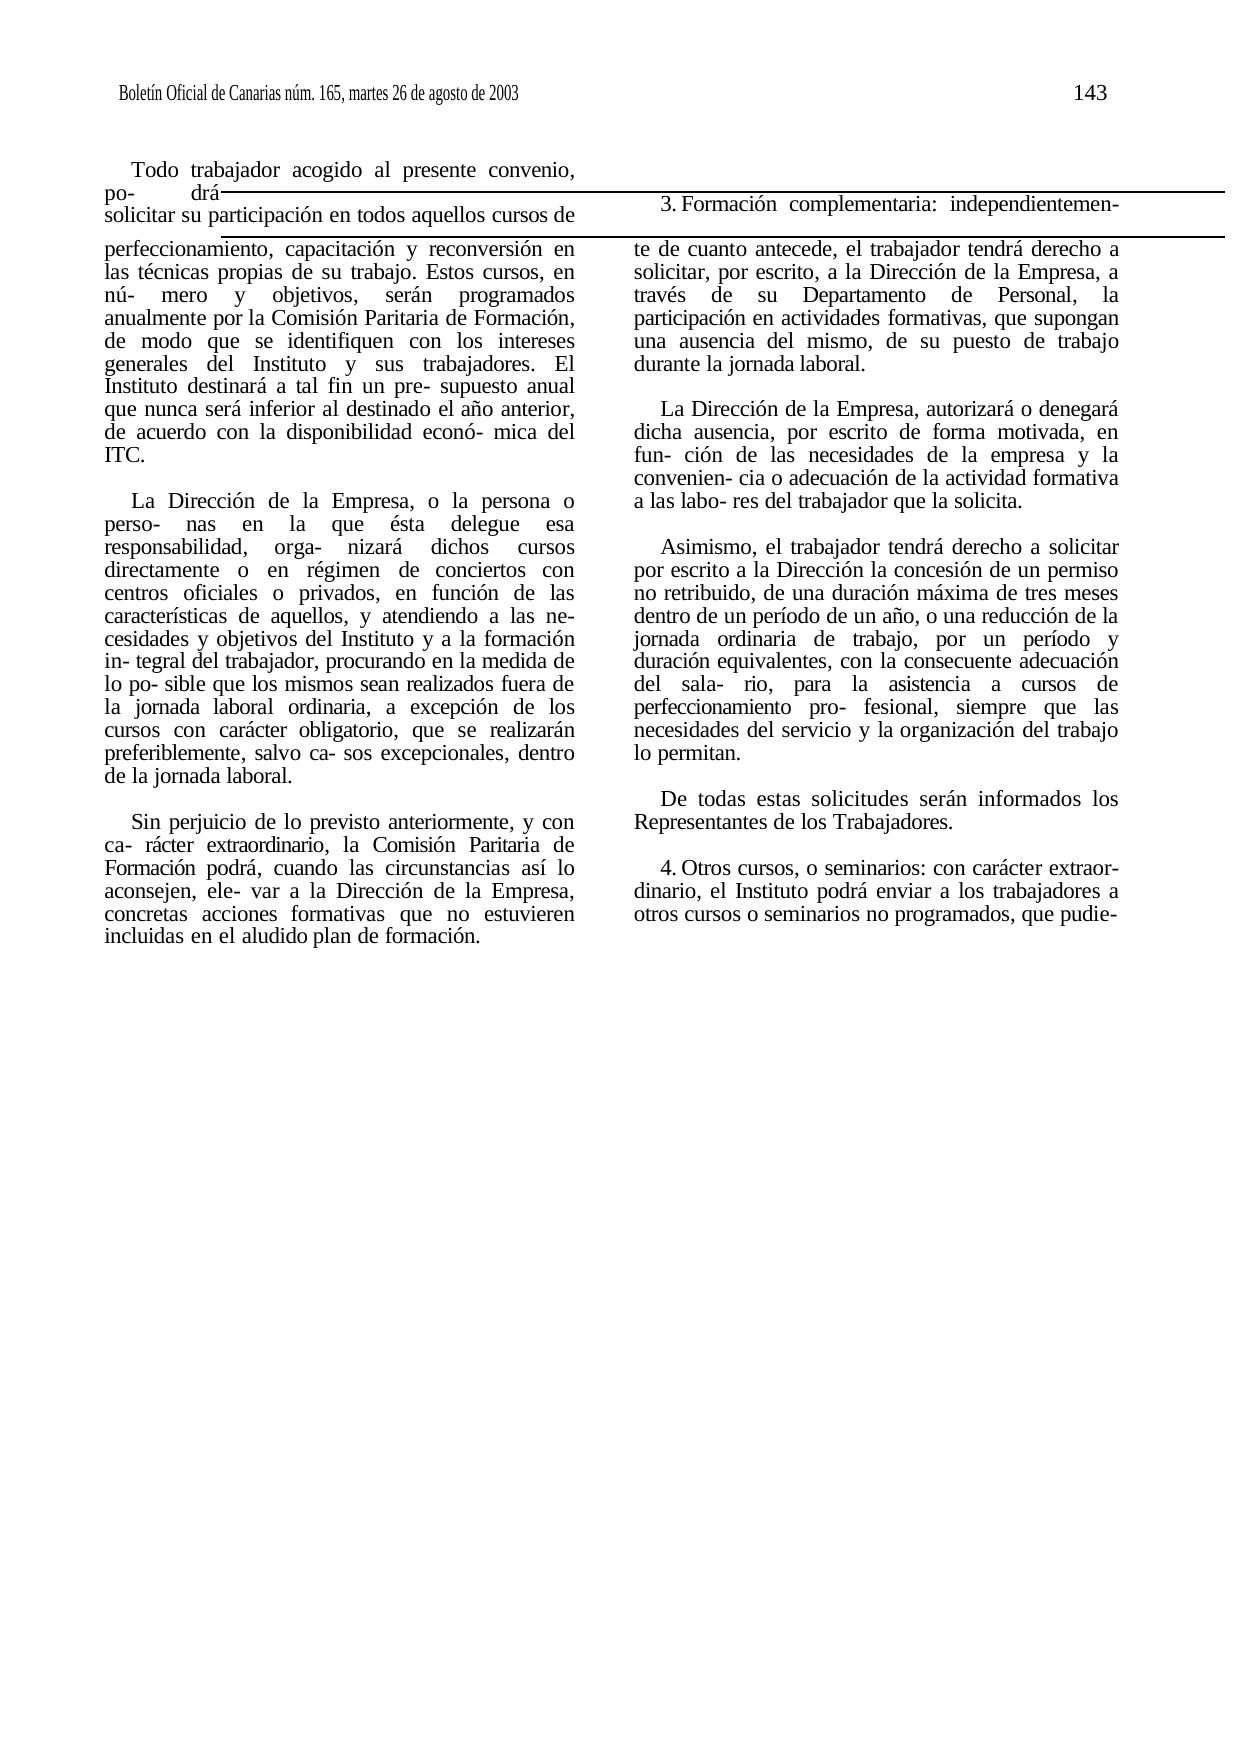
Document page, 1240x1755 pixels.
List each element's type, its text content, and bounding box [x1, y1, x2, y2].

text La Dirección de la Empresa, autorizará o denegará dicha ausencia, por escrito de forma motivada, en fun- ción de las necesidades de la empresa y la convenien- cia o adecuación de la actividad formativa a las labo- res del trabajador que la solicita. [634, 398, 1119, 513]
text Sin perjuicio de lo previsto anteriormente, y con ca- rácter extraordinario, la Comisión Paritaria de Formación podrá, cuando las circunstancias así lo aconsejen, ele- var a la Dirección de la Empresa, concretas acciones formativas que no estuvieren incluidas en el aludido plan de formación. [104, 811, 575, 948]
text De todas estas solicitudes serán informados los Representantes de los Trabajadores. [634, 788, 1119, 834]
list Otros cursos, o seminarios: con carácter extraor- dinario, el Instituto podrá enviar a los trabajadores a otros cursos o seminarios no programados, que pudie- [634, 857, 1119, 926]
list [634, 171, 1119, 191]
list Formación complementaria: independientemen- [634, 193, 1119, 236]
list te de cuanto antecede, el trabajador tendrá derecho a solicitar, por escrito, a la Dirección de la Empresa, a través de su Departamento de Personal, la participación en actividades formativas, que supongan una ausencia del mismo, de su puesto de trabajo durante la jornada laboral. [634, 238, 1119, 376]
text Asimismo, el trabajador tendrá derecho a solicitar por escrito a la Dirección la concesión de un permiso no retribuido, de una duración máxima de tres meses dentro de un período de un año, o una reducción de la jornada ordinaria de trabajo, por un período y duración equivalentes, con la consecuente adecuación del sala- rio, para la asistencia a cursos de perfeccionamiento pro- fesional, siempre que las necesidades del servicio y la organización del trabajo lo permitan. [634, 536, 1119, 765]
text Todo trabajador acogido al presente convenio, po- drá solicitar su participación en todos aquellos cursos de perfeccionamiento, capacitación y reconversión en las técnicas propias de su trabajo. Estos cursos, en nú- mero y objetivos, serán programados anualmente por la Comisión Paritaria de Formación, de modo que se identifiquen con los intereses generales del Instituto y sus trabajadores. El Instituto destinará a tal fin un pre- supuesto anual que nunca será inferior al destinado el año anterior, de acuerdo con la disponibilidad econó- mica del ITC. [104, 159, 575, 467]
text La Dirección de la Empresa, o la persona o perso- nas en la que ésta delegue esa responsabilidad, orga- nizará dichos cursos directamente o en régimen de conciertos con centros oficiales o privados, en función de las características de aquellos, y atendiendo a las ne- cesidades y objetivos del Instituto y a la formación in- tegral del trabajador, procurando en la medida de lo po- sible que los mismos sean realizados fuera de la jornada laboral ordinaria, a excepción de los cursos con carácter obligatorio, que se realizarán preferiblemente, salvo ca- sos excepcionales, dentro de la jornada laboral. [104, 490, 575, 788]
